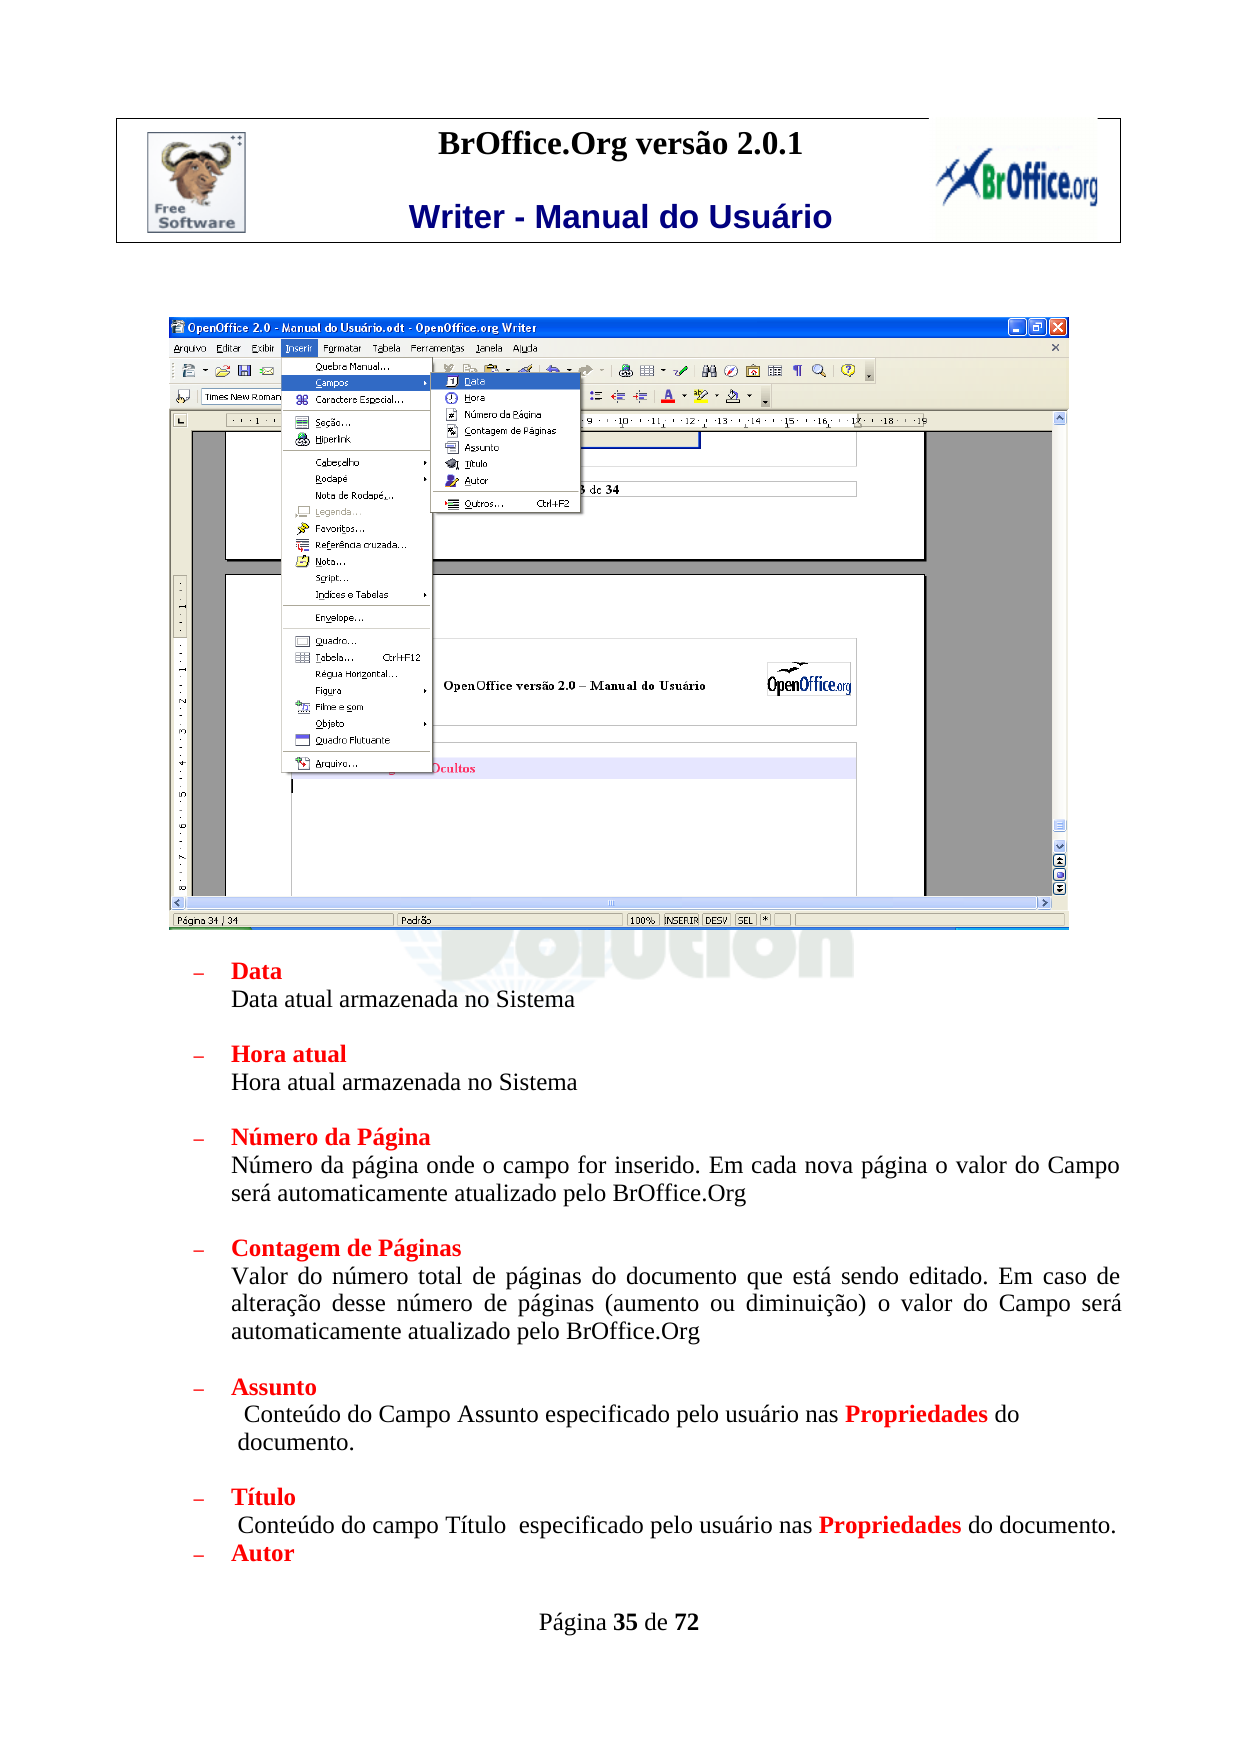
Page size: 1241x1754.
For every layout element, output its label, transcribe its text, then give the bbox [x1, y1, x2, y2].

text Conteúdo do campo Título especificado pelo usuário nas Propriedades do documento. [116, 1511, 1122, 1539]
list Contagem de Páginas [193, 1234, 1122, 1262]
list Valor do número total de páginas do documento que está sendo editado. Em caso de alteração desse número de páginas (aumento ou diminuição) o valor do Campo será automaticamente atualizado pelo BrOffice.Org [193, 1262, 1122, 1345]
picture [147, 132, 246, 233]
picture [166, 313, 1072, 957]
list Hora atual [193, 1040, 1122, 1068]
list Assunto [193, 1373, 1122, 1400]
picture [928, 117, 1098, 241]
list Título [193, 1483, 1122, 1511]
list Data atual armazenada no Sistema [193, 985, 1122, 1012]
list Hora atual armazenada no Sistema [193, 1068, 1122, 1096]
text Conteúdo do Campo Assunto especificado pelo usuário nas Propriedades do documento. [192, 1400, 1122, 1456]
list Data [193, 957, 1122, 985]
list Autor [193, 1539, 1122, 1567]
list Número da Página [193, 1123, 1122, 1151]
list Número da página onde o campo for inserido. Em cada nova página o valor do Campo será automaticamente atualizado pelo BrOffice.Org [193, 1151, 1122, 1206]
